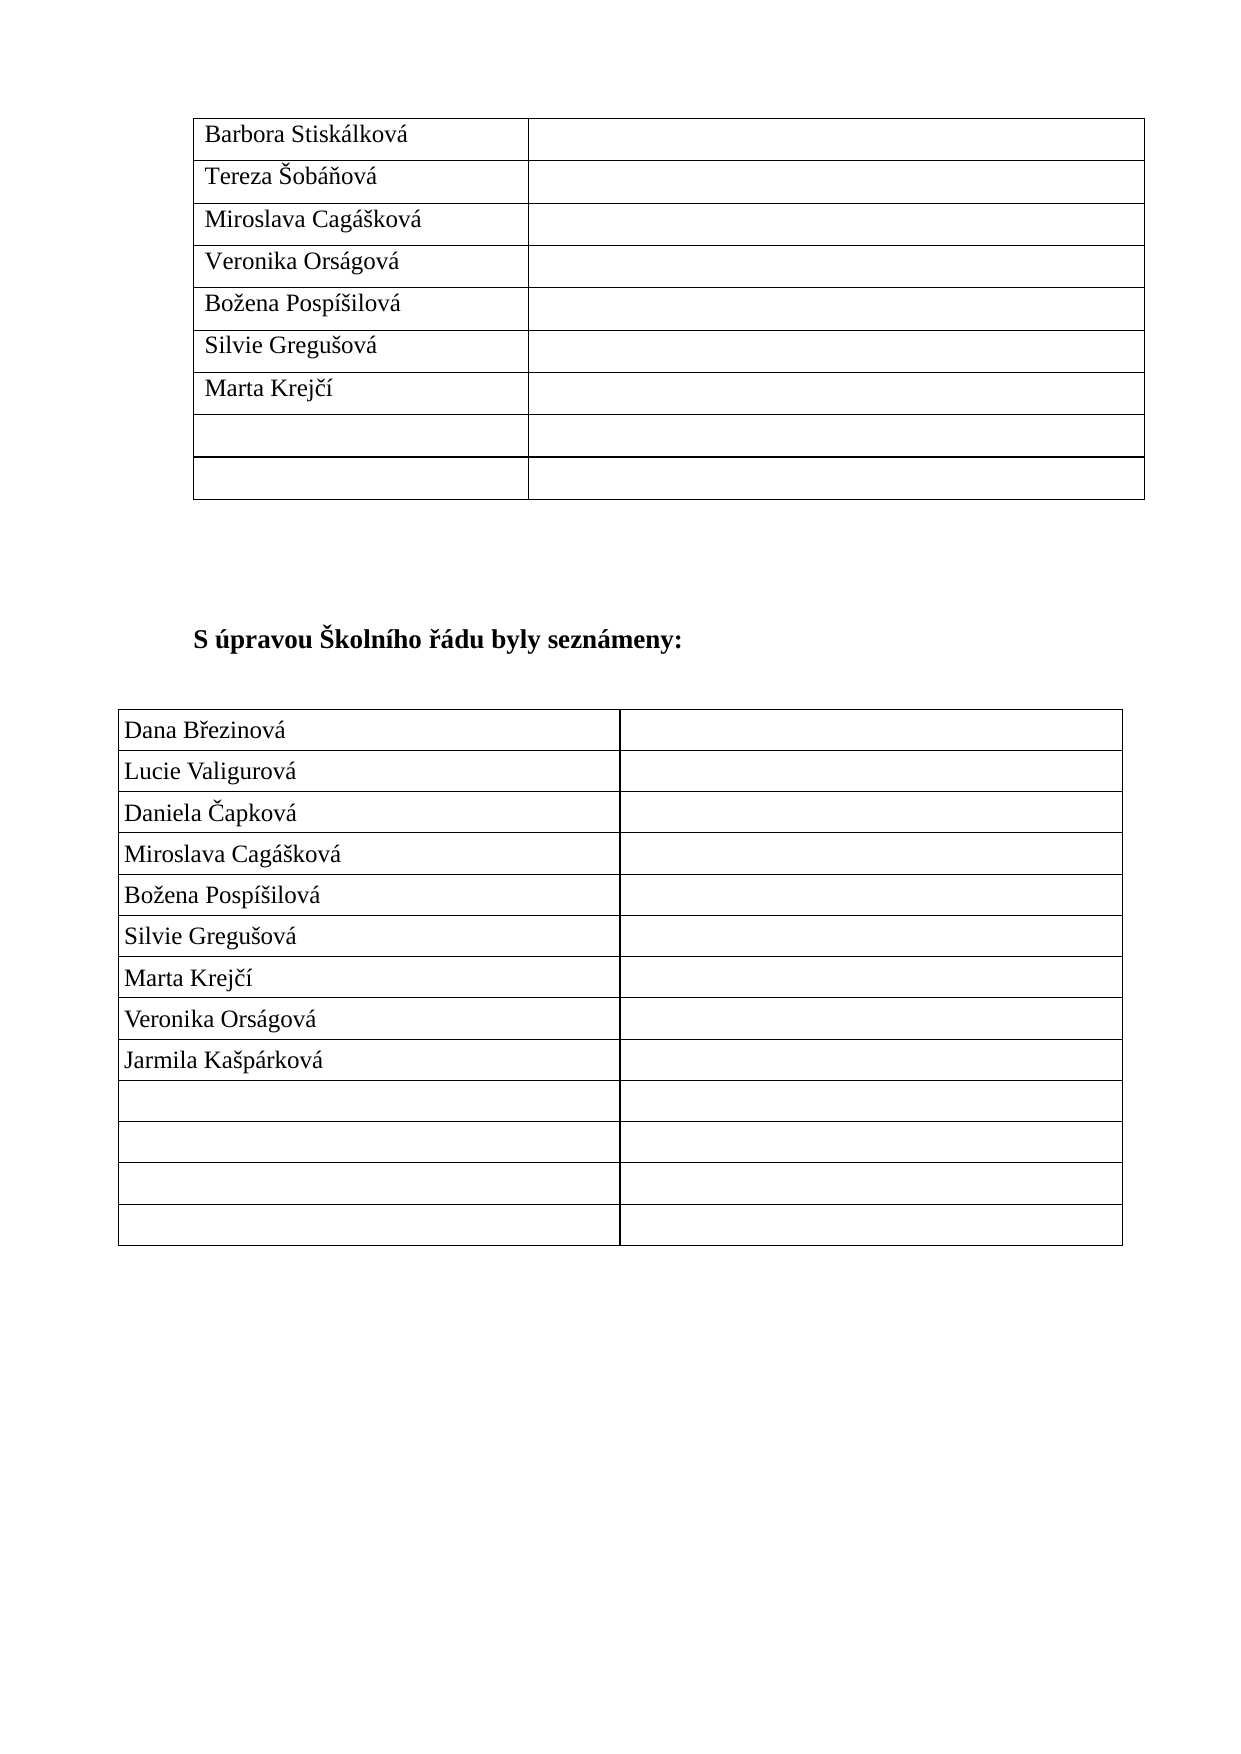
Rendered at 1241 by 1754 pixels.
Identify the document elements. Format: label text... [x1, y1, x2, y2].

table_cell Marta Krejčí [194, 373, 528, 414]
table_cell [194, 458, 528, 499]
table_cell Miroslava Cagášková [119, 833, 619, 873]
table_cell Marta Krejčí [119, 957, 619, 997]
table_cell Božena Pospíšilová [119, 875, 619, 915]
text S úpravou Školního řádu byly seznámeny: [193, 623, 1122, 655]
table_cell [621, 1081, 1122, 1121]
table_cell [529, 331, 1144, 372]
table_cell [529, 415, 1144, 456]
table_header Dana Březinová [119, 710, 619, 750]
table_cell Veronika Orságová [119, 998, 619, 1038]
table_cell [119, 1163, 619, 1203]
table_cell Silvie Gregušová [194, 331, 528, 372]
table_cell Lucie Valigurová [119, 751, 619, 791]
table_cell Daniela Čapková [119, 792, 619, 832]
table_cell [529, 373, 1144, 414]
table_cell [621, 957, 1122, 997]
table_cell [621, 916, 1122, 956]
table_cell Tereza Šobáňová [194, 161, 528, 203]
table_header [621, 710, 1122, 750]
table_cell [529, 204, 1144, 245]
table_cell Jarmila Kašpárková [119, 1040, 619, 1080]
table_cell [529, 458, 1144, 499]
table_cell Silvie Gregušová [119, 916, 619, 956]
table_cell [529, 246, 1144, 287]
table_cell [119, 1122, 619, 1162]
table_cell [621, 1122, 1122, 1162]
table_cell [119, 1205, 619, 1245]
table_cell [621, 792, 1122, 832]
table_cell [621, 1205, 1122, 1245]
table_cell [194, 415, 528, 456]
table_cell [529, 161, 1144, 203]
table_cell [119, 1081, 619, 1121]
table_cell Božena Pospíšilová [194, 288, 528, 329]
table_cell [621, 998, 1122, 1038]
table_cell [529, 119, 1144, 160]
table_cell Barbora Stiskálková [194, 119, 528, 160]
table_cell Miroslava Cagášková [194, 204, 528, 245]
table_cell [621, 751, 1122, 791]
table_cell [621, 1163, 1122, 1203]
table_cell [621, 875, 1122, 915]
table_cell Veronika Orságová [194, 246, 528, 287]
table_cell [529, 288, 1144, 329]
table_cell [621, 1040, 1122, 1080]
table_cell [621, 833, 1122, 873]
